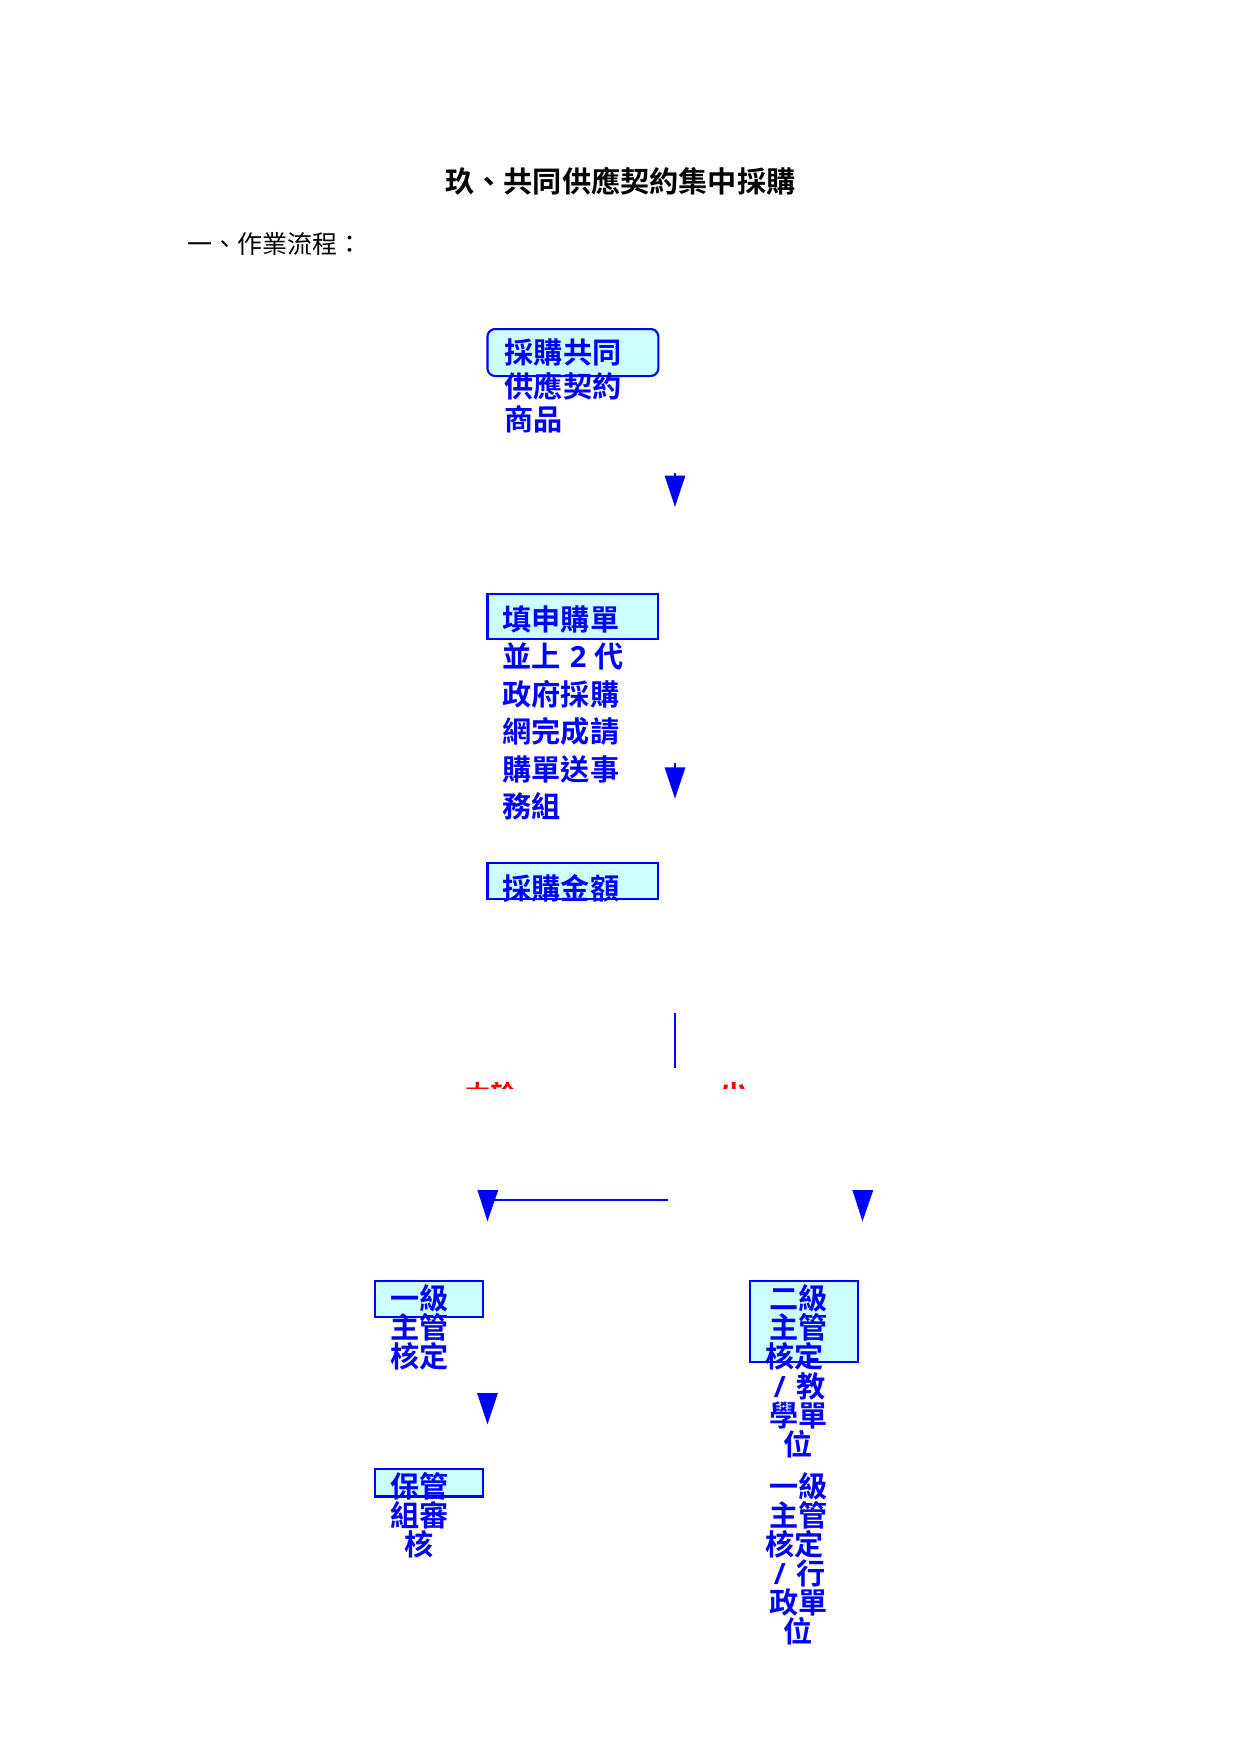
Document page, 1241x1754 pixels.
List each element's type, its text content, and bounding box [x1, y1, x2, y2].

text 一、作業流程： [187, 201, 1053, 263]
text 小於1萬 [709, 1083, 732, 1088]
text 玖、共同供應契約集中採購 [187, 158, 1053, 201]
text 大於（含）1萬 [509, 1083, 543, 1088]
text 小於1萬 [736, 1083, 759, 1088]
